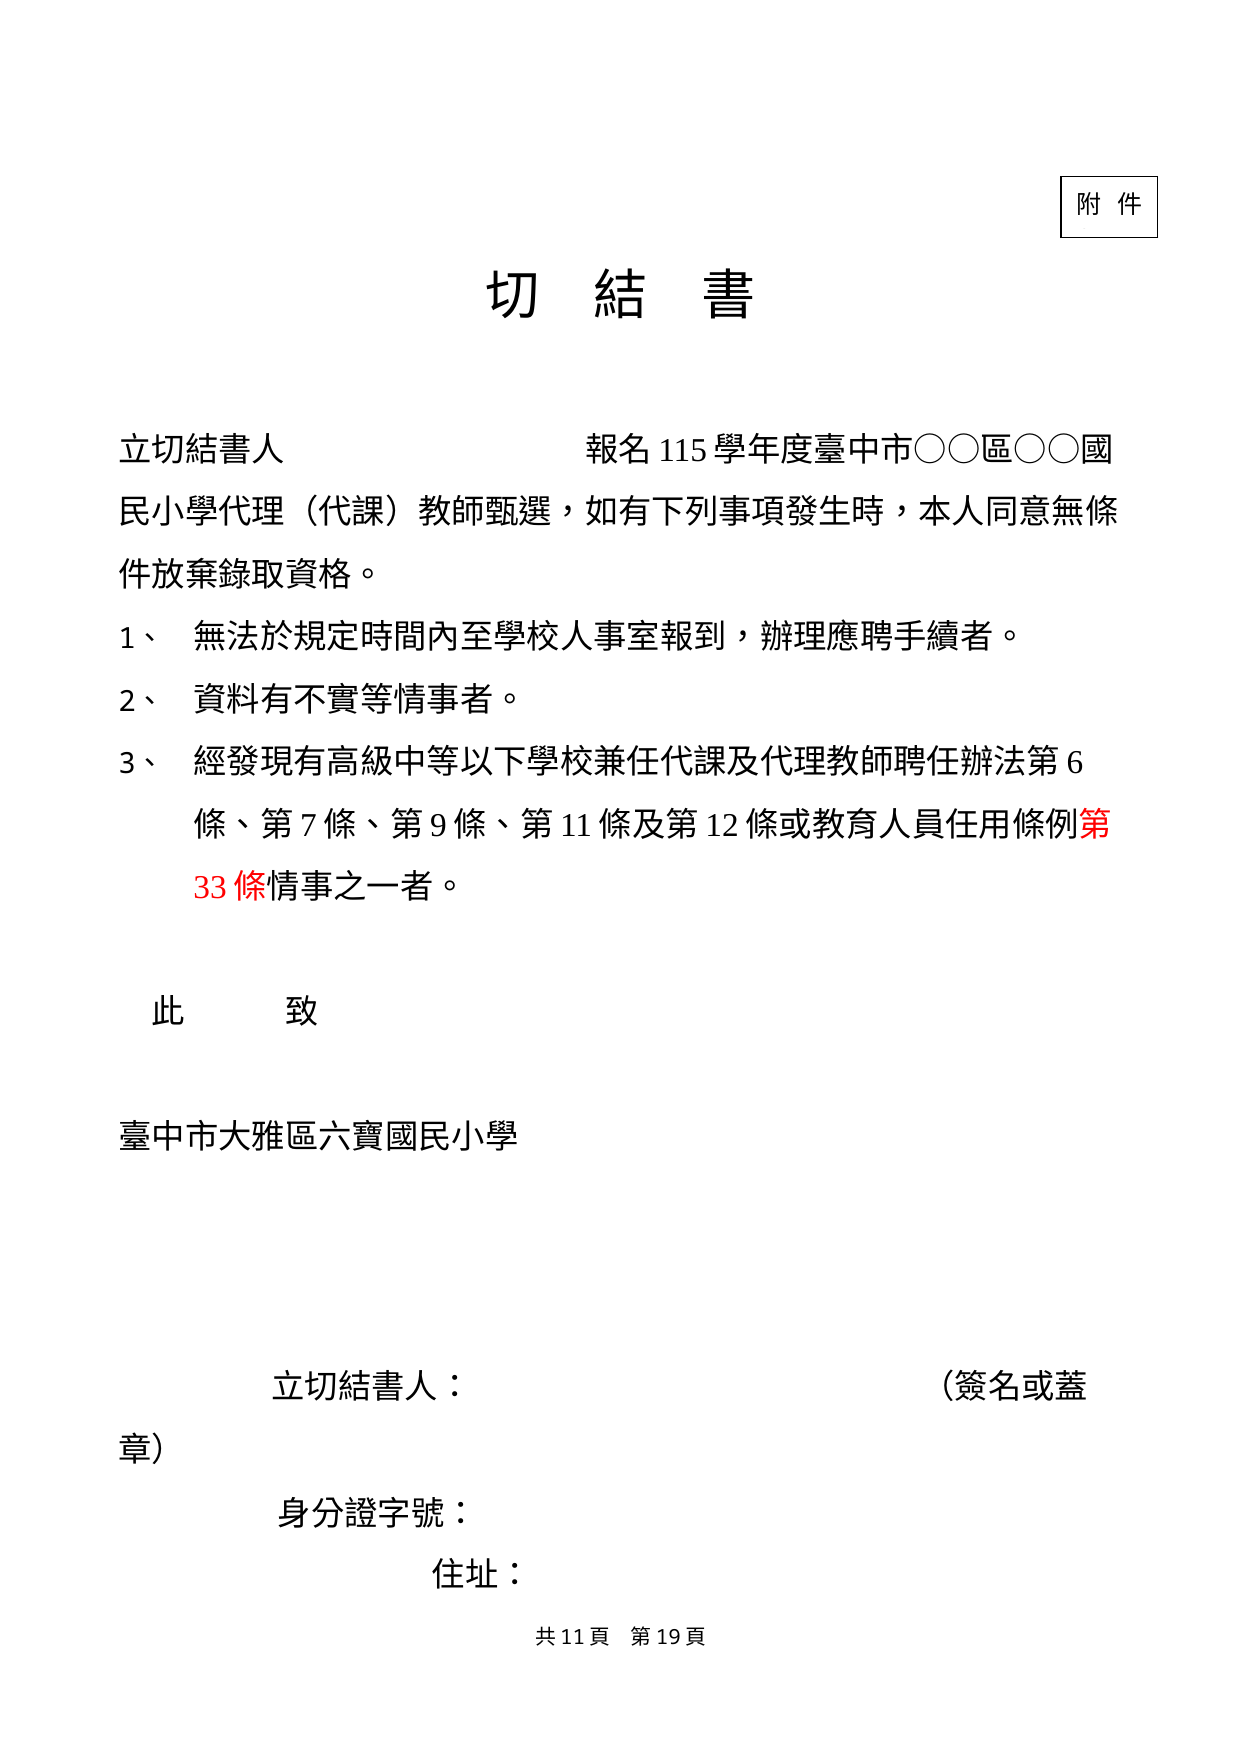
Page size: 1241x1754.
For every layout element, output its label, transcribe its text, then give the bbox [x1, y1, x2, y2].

text 住址： [118, 1530, 1122, 1593]
list 無法於規定時間內至學校人事室報到，辦理應聘手續者。 [118, 593, 1122, 655]
text 此 致 [118, 968, 1122, 1030]
text 臺中市大雅區六寶國民小學 [118, 1093, 1122, 1155]
list 經發現有高級中等以下學校兼任代課及代理教師聘任辦法第6條、第7條、第9條、第11條及第12條或教育人員任用條例第33條情事之一者。 [118, 718, 1122, 905]
text 切 結 書 [118, 218, 1122, 343]
list 資料有不實等情事者。 [118, 655, 1122, 718]
text 附件3 [1077, 185, 1142, 229]
text 立切結書人 報名115學年度臺中市○○區○○國民小學代理（代課）教師甄選，如有下列事項發生時，本人同意無條件放棄錄取資格。 [118, 405, 1122, 593]
text 身分證字號： [118, 1468, 1122, 1530]
text 切 結 書 [1062, 177, 1157, 237]
text 立切結書人： （簽名或蓋章） [118, 1343, 1122, 1468]
